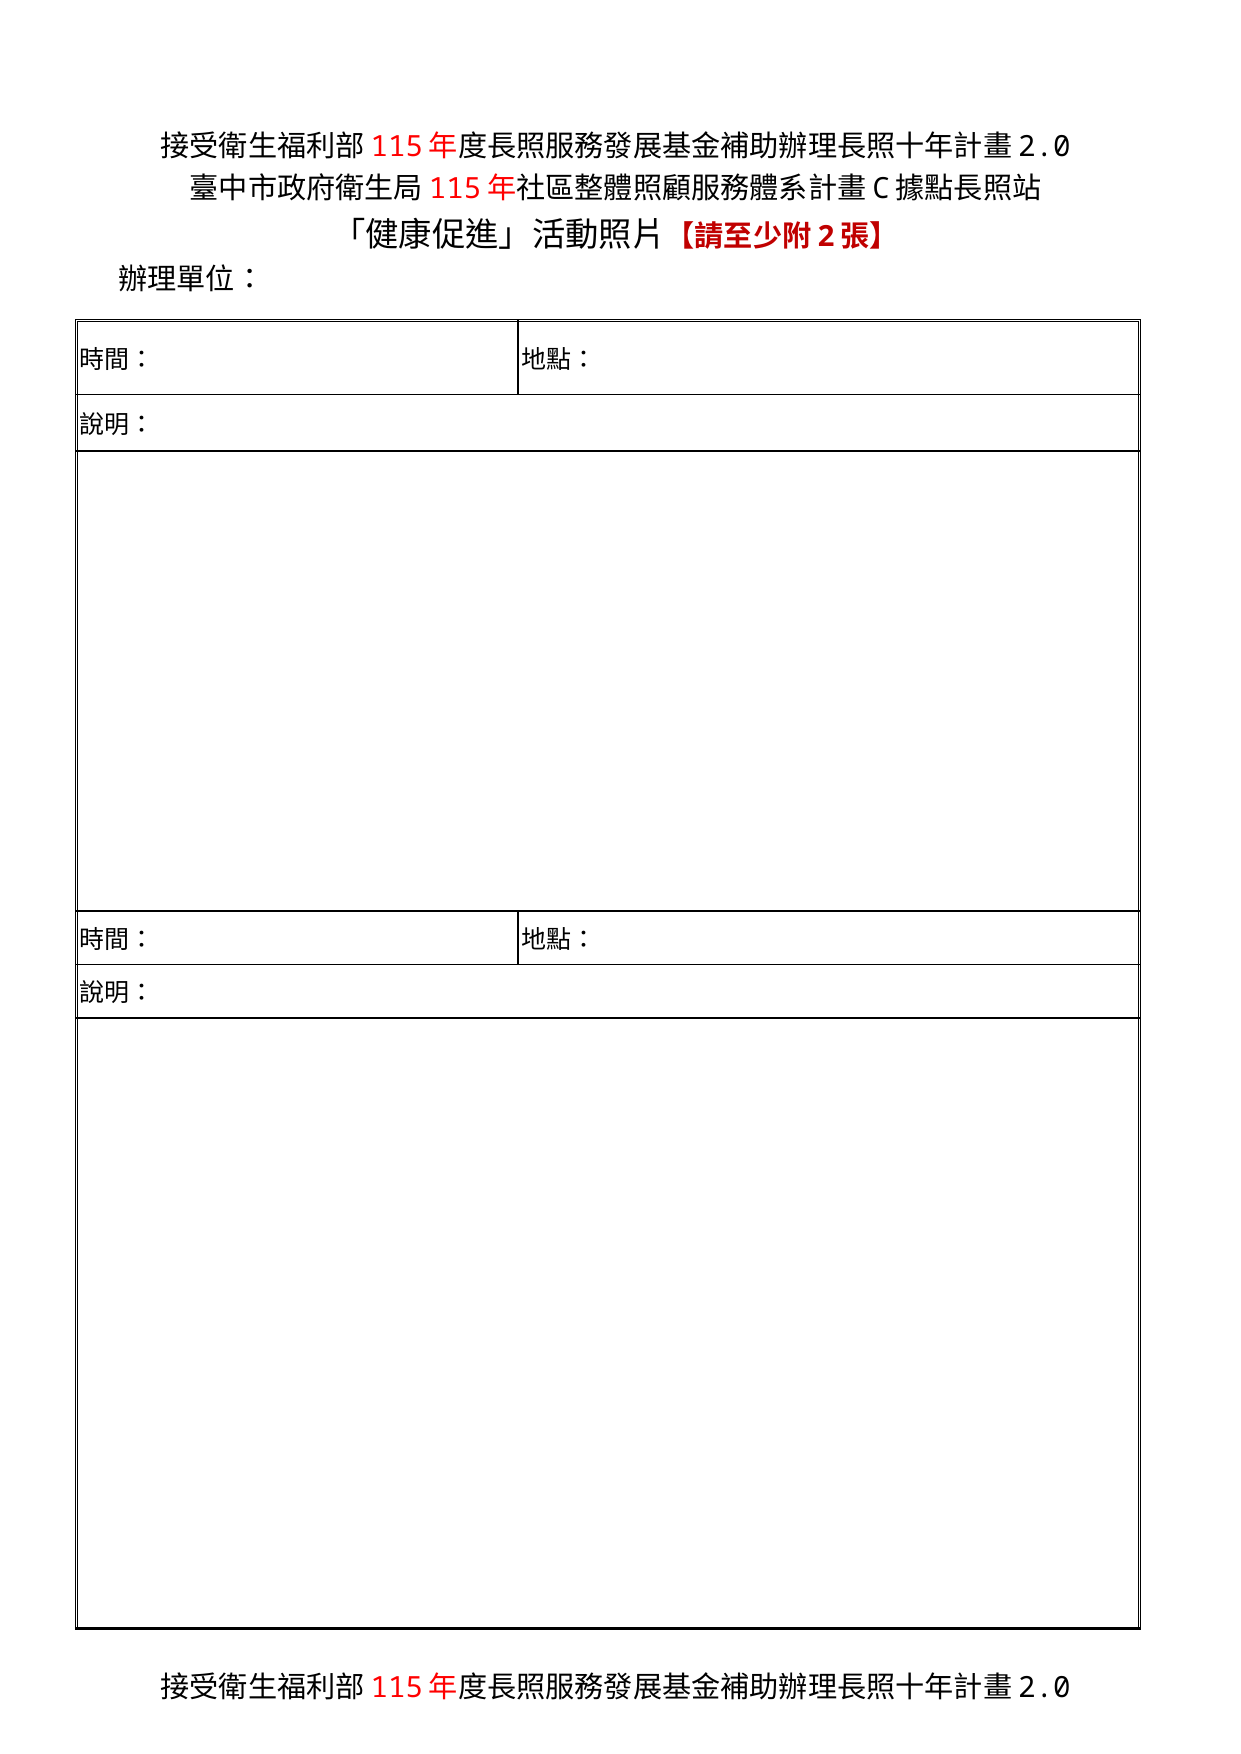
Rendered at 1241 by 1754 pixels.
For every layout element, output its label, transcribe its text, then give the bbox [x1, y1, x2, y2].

table_cell [78, 452, 1138, 910]
text 臺中市政府衛生局115年社區整體照顧服務體系計畫C據點長照站 [118, 165, 1112, 207]
table_header 時間： [78, 322, 517, 393]
text 辦理單位： [118, 256, 1112, 298]
table_header 地點： [519, 322, 1138, 393]
table_cell 時間： [78, 912, 517, 963]
table_cell 說明： [78, 965, 1138, 1017]
table_cell [78, 1019, 1138, 1627]
table_cell 說明： [78, 395, 1138, 450]
text 「健康促進」活動照片【請至少附2張】 [118, 207, 1112, 256]
text 接受衛生福利部115年度長照服務發展基金補助辦理長照十年計畫2.0 [118, 1664, 1112, 1706]
text 接受衛生福利部115年度長照服務發展基金補助辦理長照十年計畫2.0 [118, 123, 1112, 165]
table_cell 地點： [519, 912, 1138, 963]
